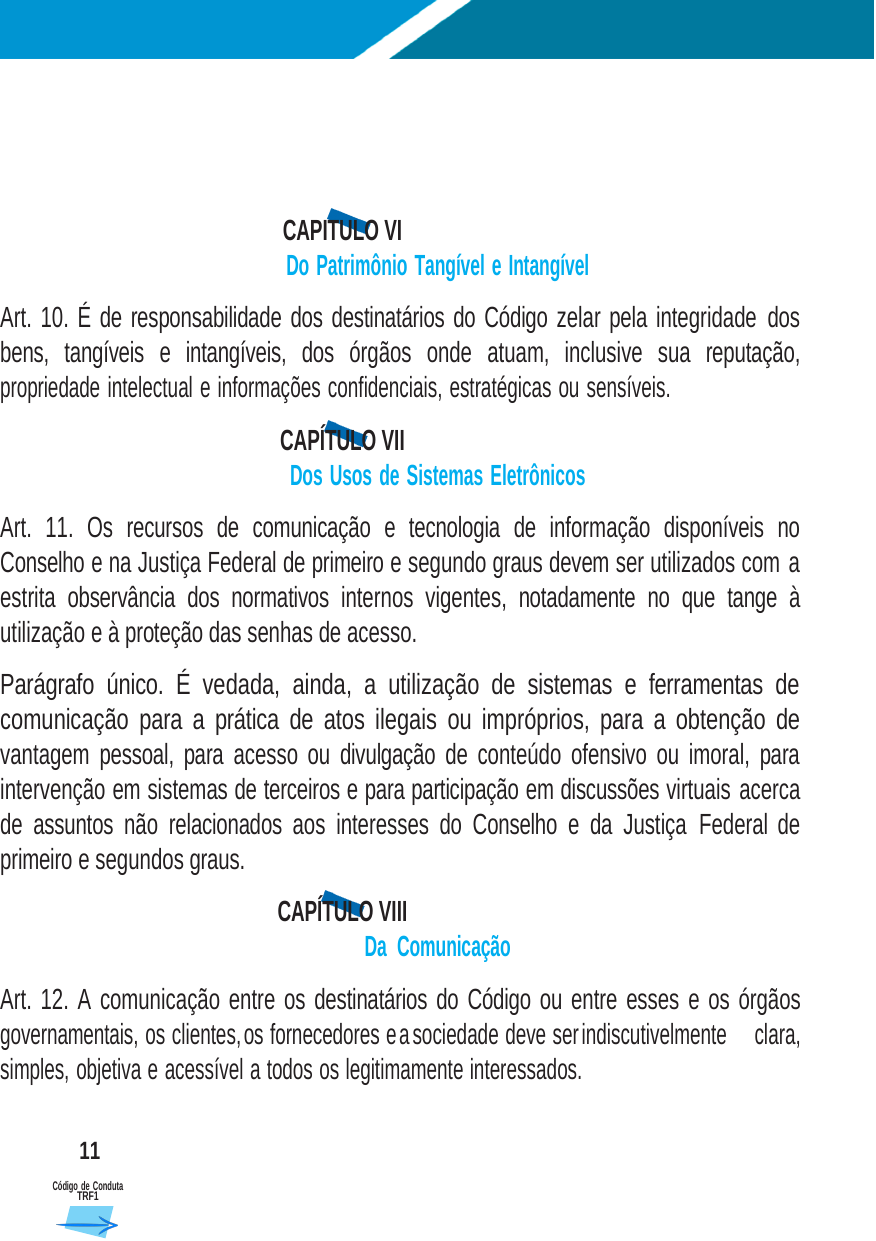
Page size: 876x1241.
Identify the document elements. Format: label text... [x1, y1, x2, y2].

text Do Patrimônio Tangível e Intangível [191, 247, 684, 281]
text Art. 11. Os recursos de comunicação e tecnologia de informação disponíveis no Conselho e na Justiça Federal de primeiro e segundo graus devem ser utilizados com a estrita observância dos normativos internos vigentes, notadamente no que tange à utilização e à proteção das senhas de acesso. [0, 510, 800, 648]
subtitle CAPÍTULO VIII [0, 894, 684, 928]
subtitle CAPITULO VI [0, 212, 684, 246]
subtitle CAPÍTULO VII [0, 422, 684, 456]
text Dos Usos de Sistemas Eletrônicos [191, 457, 684, 491]
text Art. 12. A comunicação entre os destinatários do Código ou entre esses e os órgãos governamentais, os clientes,os fornecedores easociedade deve serindiscutivelmente clara, simples, objetiva e acessível a todos os legitimamente interessados. [0, 982, 801, 1085]
text Da Comunicação [191, 929, 684, 963]
text Parágrafo único. É vedada, ainda, a utilização de sistemas e ferramentas de comunicação para a prática de atos ilegais ou impróprios, para a obtenção de vantagem pessoal, para acesso ou divulgação de conteúdo ofensivo ou imoral, para intervenção em sistemas de terceiros e para participação em discussões virtuais acerca de assuntos não relacionados aos interesses do Conselho e da Justiça Federal de primeiro e segundos graus. [0, 667, 800, 875]
text Art. 10. É de responsabilidade dos destinatários do Código zelar pela integridade dos bens, tangíveis e intangíveis, dos órgãos onde atuam, inclusive sua reputação, propriedade intelectual e informações confidenciais, estratégicas ou sensíveis. [0, 300, 801, 403]
